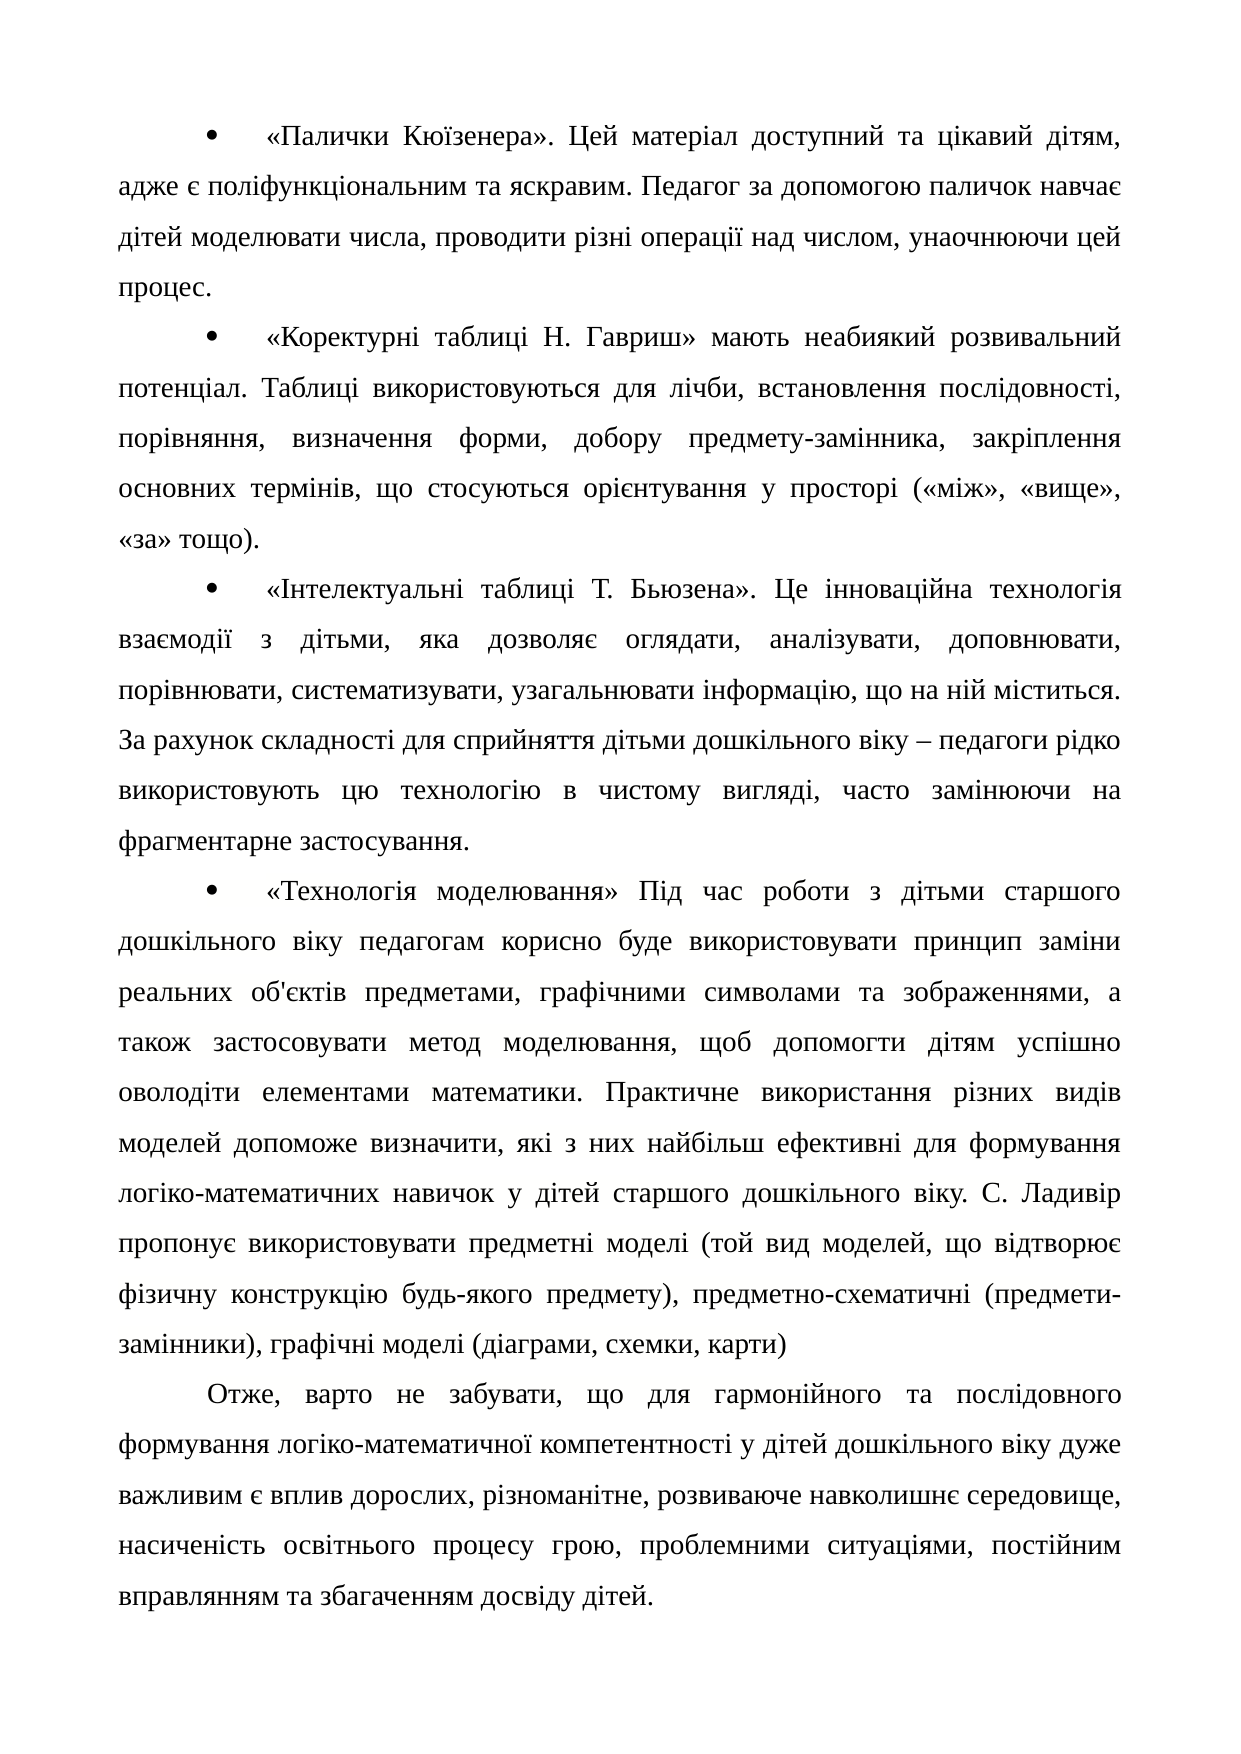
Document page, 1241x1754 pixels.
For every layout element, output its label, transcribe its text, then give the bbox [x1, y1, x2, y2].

text Отже, варто не забувати, що для гармонійного та послідовного формування логіко-математичної компетентності у дітей дошкільного віку дуже важливим є вплив дорослих, різноманітне, розвиваюче навколишнє середовище, насиченість освітнього процесу грою, проблемними ситуаціями, постійним вправлянням та збагаченням досвіду дітей. [118, 1376, 1122, 1611]
list «Інтелектуальні таблиці Т. Бьюзена». Це інноваційна технологія взаємодії з дітьми, яка дозволяє оглядати, аналізувати, доповнювати, порівнювати, систематизувати, узагальнювати інформацію, що на ній міститься. За рахунок складності для сприйняття дітьми дошкільного віку – педагоги рідко використовують цю технологію в чистому вигляді, часто замінюючи на фрагментарне застосування. [118, 571, 1122, 856]
list «Технологія моделювання» Під час роботи з дітьми старшого дошкільного віку педагогам корисно буде використовувати принцип заміни реальних об'єктів предметами, графічними символами та зображеннями, а також застосовувати метод моделювання, щоб допомогти дітям успішно оволодіти елементами математики. Практичне використання різних видів моделей допоможе визначити, які з них найбільш ефективні для формування логіко-математичних навичок у дітей старшого дошкільного віку. С. Ладивір пропонує використовувати предметні моделі (той вид моделей, що відтворює фізичну конструкцію будь-якого предмету), предметно-схематичні (предмети-замінники), графічні моделі (діаграми, схемки, карти) [118, 873, 1122, 1359]
list «Палички Кюїзенера». Цей матеріал доступний та цікавий дітям, адже є поліфункціональним та яскравим. Педагог за допомогою паличок навчає дітей моделювати числа, проводити різні операції над числом, унаочнюючи цей процес. [118, 118, 1122, 303]
list «Коректурні таблиці Н. Гавриш» мають неабиякий розвивальний потенціал. Таблиці використовуються для лічби, встановлення послідовності, порівняння, визначення форми, добору предмету-замінника, закріплення основних термінів, що стосуються орієнтування у просторі («між», «вище», «за» тощо). [118, 319, 1122, 554]
